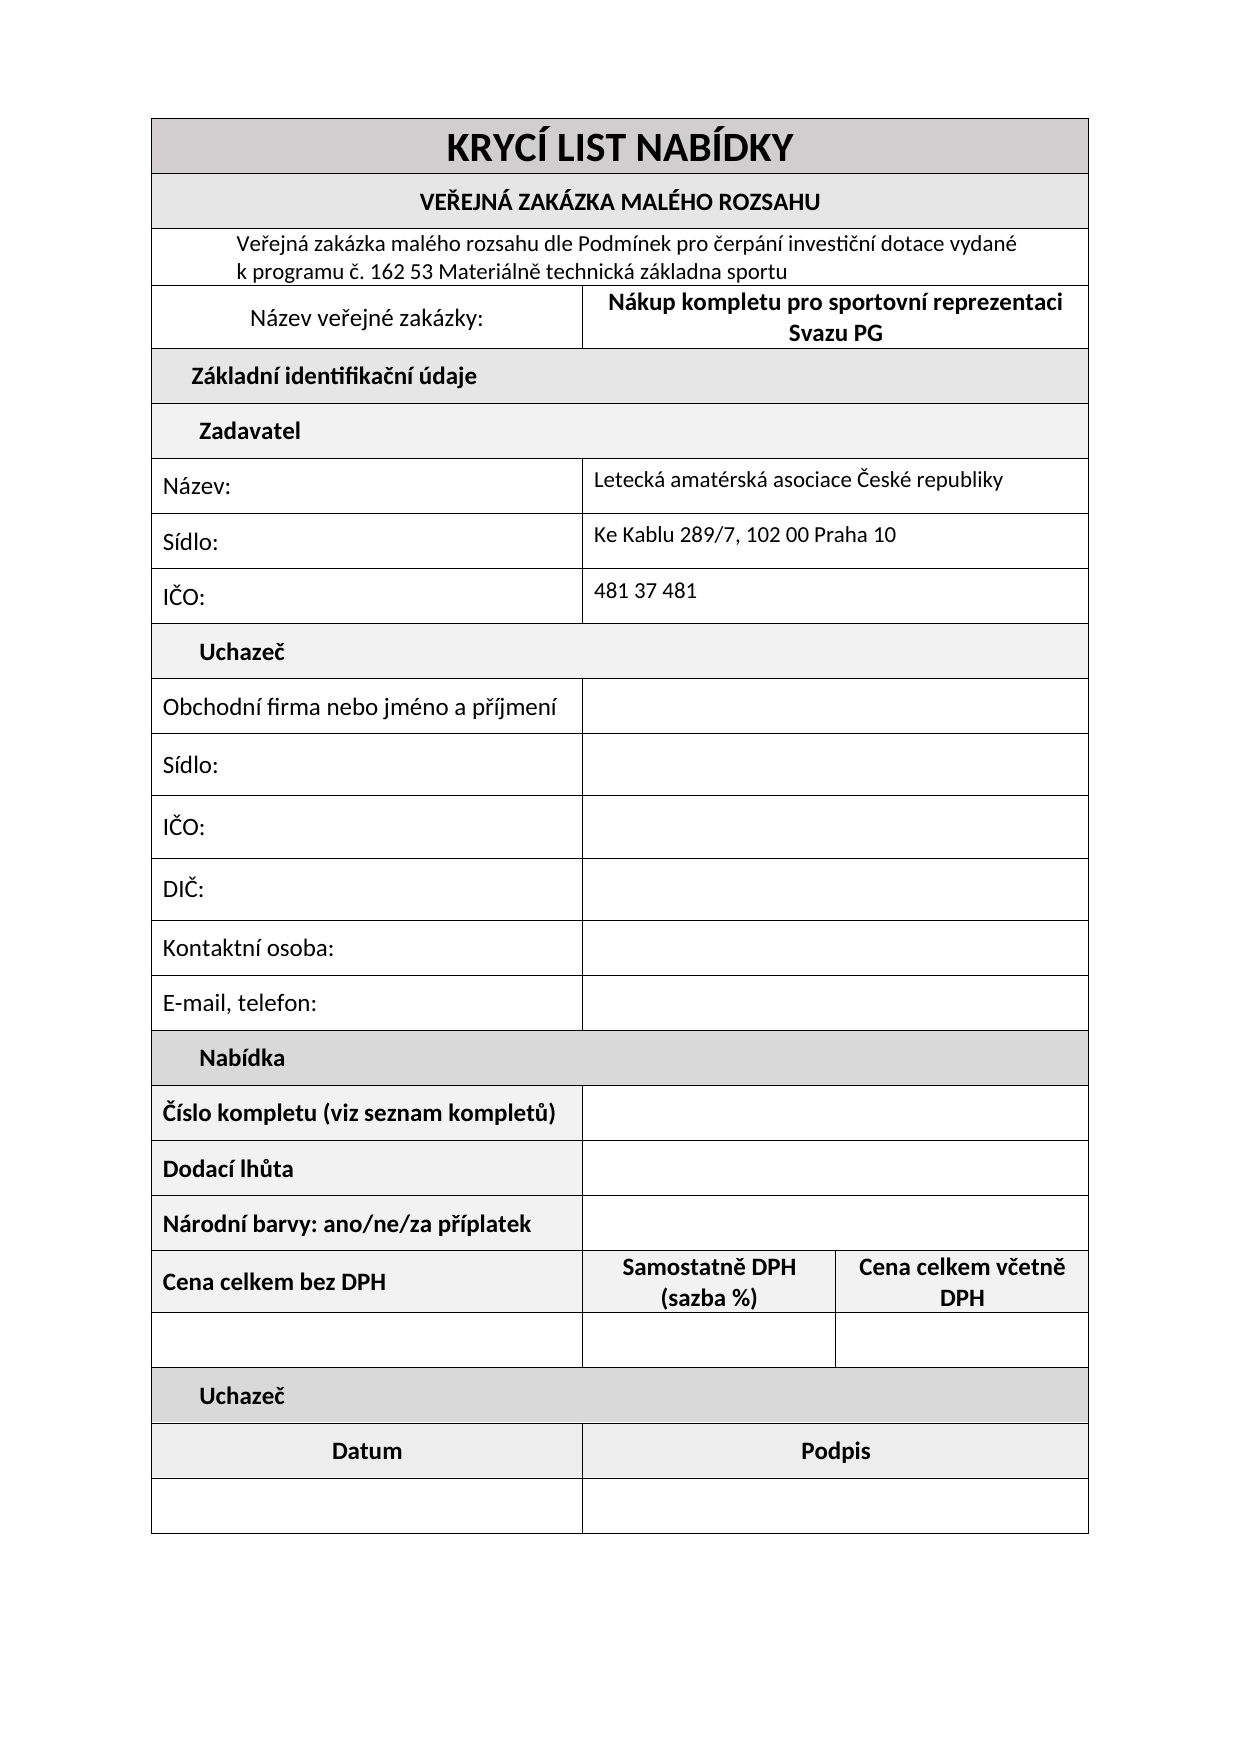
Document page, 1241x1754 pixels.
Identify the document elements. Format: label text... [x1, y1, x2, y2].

table_cell Letecká amatérská asociace České republiky [583, 459, 1088, 513]
table_cell [583, 1086, 1088, 1140]
table_cell IČO: [152, 796, 582, 857]
table_cell 481 37 481 [583, 569, 1088, 623]
table_cell Číslo kompletu (viz seznam kompletů) [152, 1086, 582, 1140]
table_cell Veřejná zakázka malého rozsahu dle Podmínek pro čerpání investiční dotace vydané k programu č. 162 53 Materiálně technická základna sportu [152, 229, 1088, 285]
table_cell [583, 859, 1088, 919]
table_cell Cena celkem bez DPH [152, 1251, 582, 1312]
table_cell [583, 921, 1088, 974]
table_cell [583, 976, 1088, 1030]
table_cell Uchazeč [152, 1368, 1088, 1422]
table_cell [836, 1313, 1088, 1367]
table_cell Ke Kablu 289/7, 102 00 Praha 10 [583, 514, 1088, 568]
table_cell Název veřejné zakázky: [152, 286, 582, 347]
table_cell Nabídka [152, 1031, 1088, 1085]
table_cell [152, 1479, 582, 1533]
table_header KRYCÍ LIST NABÍDKY [152, 119, 1088, 173]
table_cell Podpis [583, 1424, 1088, 1477]
table_cell [583, 734, 1088, 795]
table_cell Nákup kompletu pro sportovní reprezentaci Svazu PG [583, 286, 1088, 347]
table_cell [583, 1141, 1088, 1195]
table_cell Název: [152, 459, 582, 513]
table_cell VEŘEJNÁ ZAKÁZKA MALÉHO ROZSAHU [152, 174, 1088, 228]
table_cell IČO: [152, 569, 582, 623]
table_cell Základní identifikační údaje [152, 349, 1088, 403]
table_cell Sídlo: [152, 514, 582, 568]
table_cell Dodací lhůta [152, 1141, 582, 1195]
table_cell Kontaktní osoba: [152, 921, 582, 974]
table_cell Obchodní firma nebo jméno a příjmení [152, 679, 582, 733]
table_cell DIČ: [152, 859, 582, 919]
table_cell [583, 1313, 835, 1367]
table_cell [583, 1479, 1088, 1533]
table_cell Národní barvy: ano/ne/za příplatek [152, 1196, 582, 1250]
table_cell Samostatně DPH (sazba %) [583, 1251, 835, 1312]
table_cell [583, 679, 1088, 733]
table_cell E-mail, telefon: [152, 976, 582, 1030]
table_cell Zadavatel [152, 404, 1088, 458]
table_cell Uchazeč [152, 624, 1088, 678]
table_cell Cena celkem včetně DPH [836, 1251, 1088, 1312]
table_cell [583, 1196, 1088, 1250]
table_cell Sídlo: [152, 734, 582, 795]
table_cell [152, 1313, 582, 1367]
table_cell Datum [152, 1424, 582, 1477]
table_cell [583, 796, 1088, 857]
